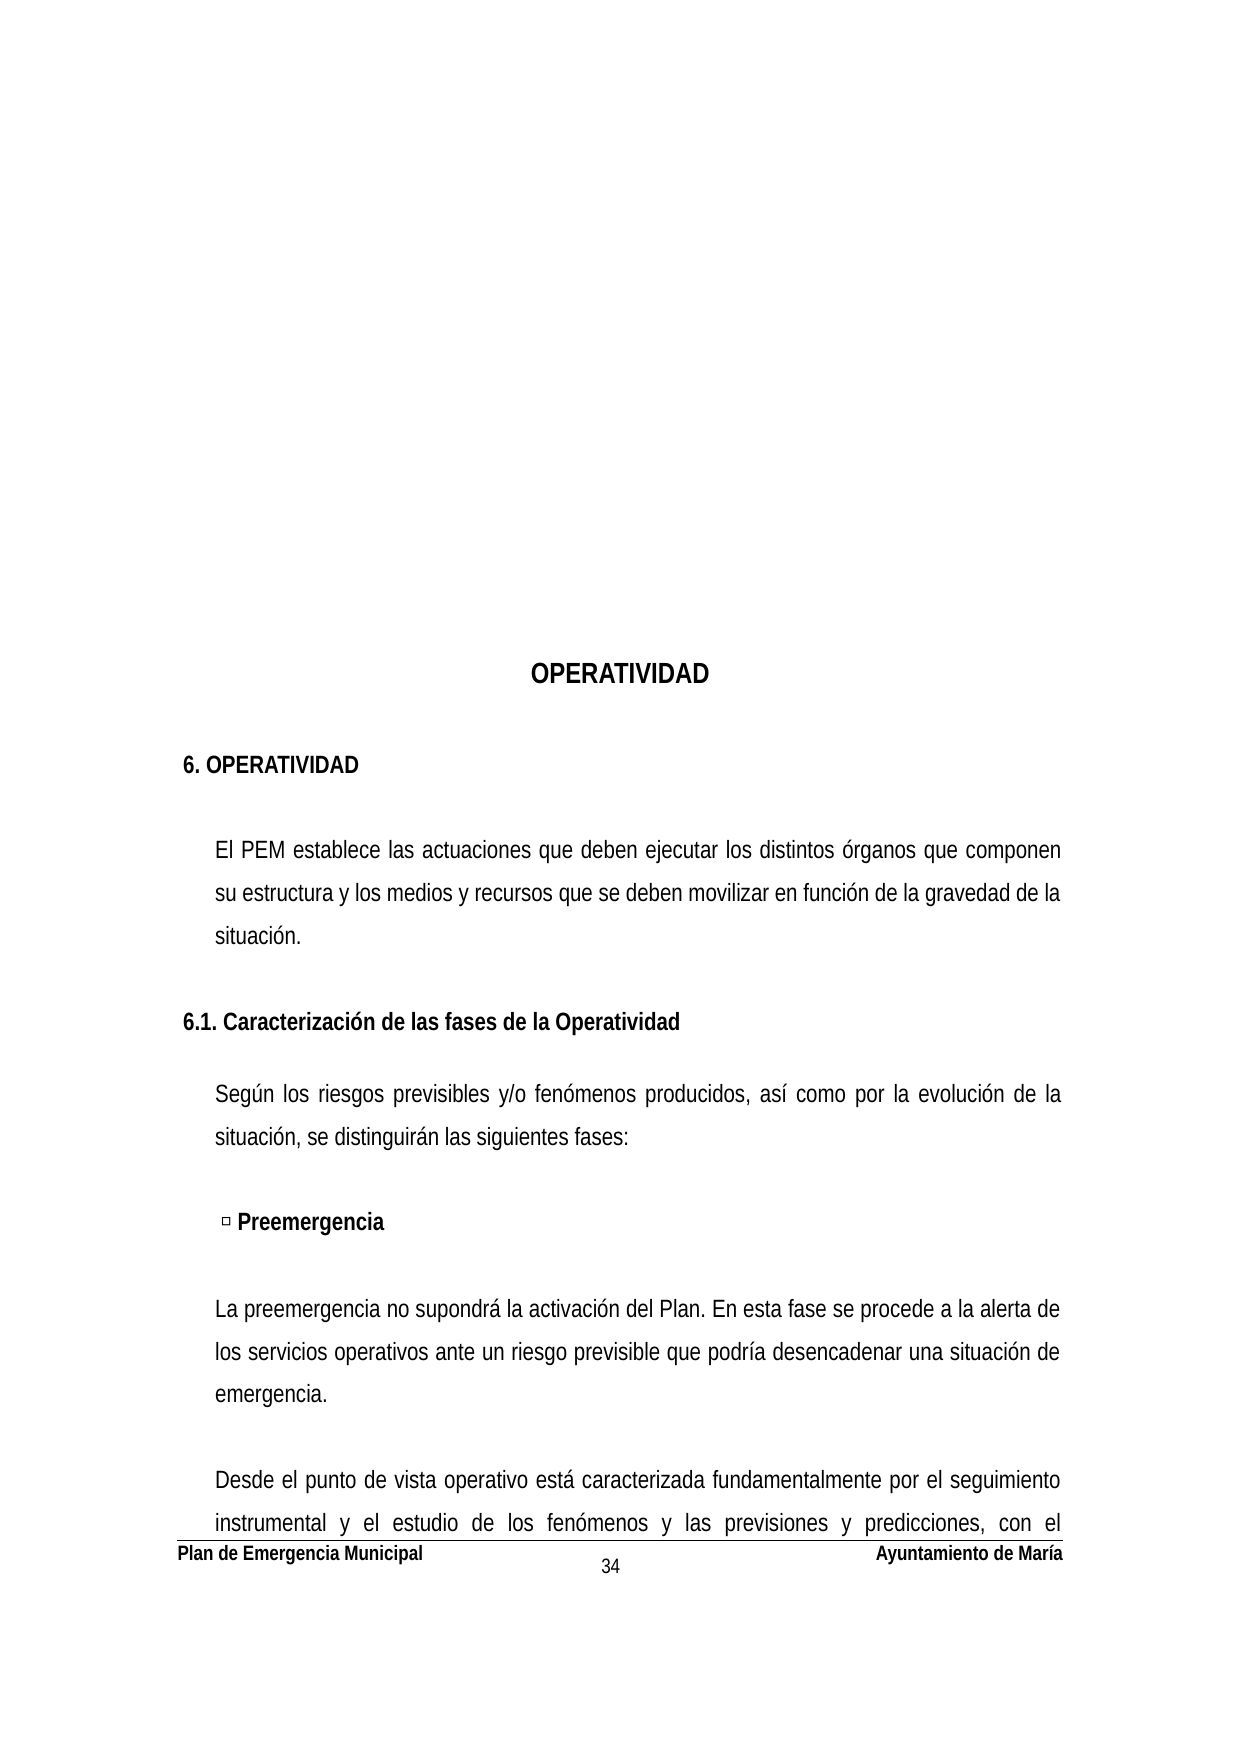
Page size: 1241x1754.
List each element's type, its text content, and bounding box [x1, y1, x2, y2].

text Desde el punto de vista operativo está caracterizada fundamentalmente por el seguimiento instrumental y el estudio de los fenómenos y las previsiones y predicciones, con el [215, 1465, 1063, 1537]
subtitle Preemergencia [215, 1207, 1063, 1236]
subtitle Caracterización de las fases de la Operatividad [177, 1007, 1063, 1036]
text La preemergencia no supondrá la activación del Plan. En esta fase se procede a la alerta de los servicios operativos ante un riesgo previsible que podría desencadenar una situación de emergencia. [215, 1293, 1063, 1408]
text El PEM establece las actuaciones que deben ejecutar los distintos órganos que componen su estructura y los medios y recursos que se deben movilizar en función de la gravedad de la situación. [215, 835, 1063, 950]
text Según los riesgos previsibles y/o fenómenos producidos, así como por la evolución de la situación, se distinguirán las siguientes fases: [215, 1079, 1063, 1150]
text OPERATIVIDAD [177, 657, 1063, 690]
subtitle OPERATIVIDAD [177, 749, 1063, 778]
